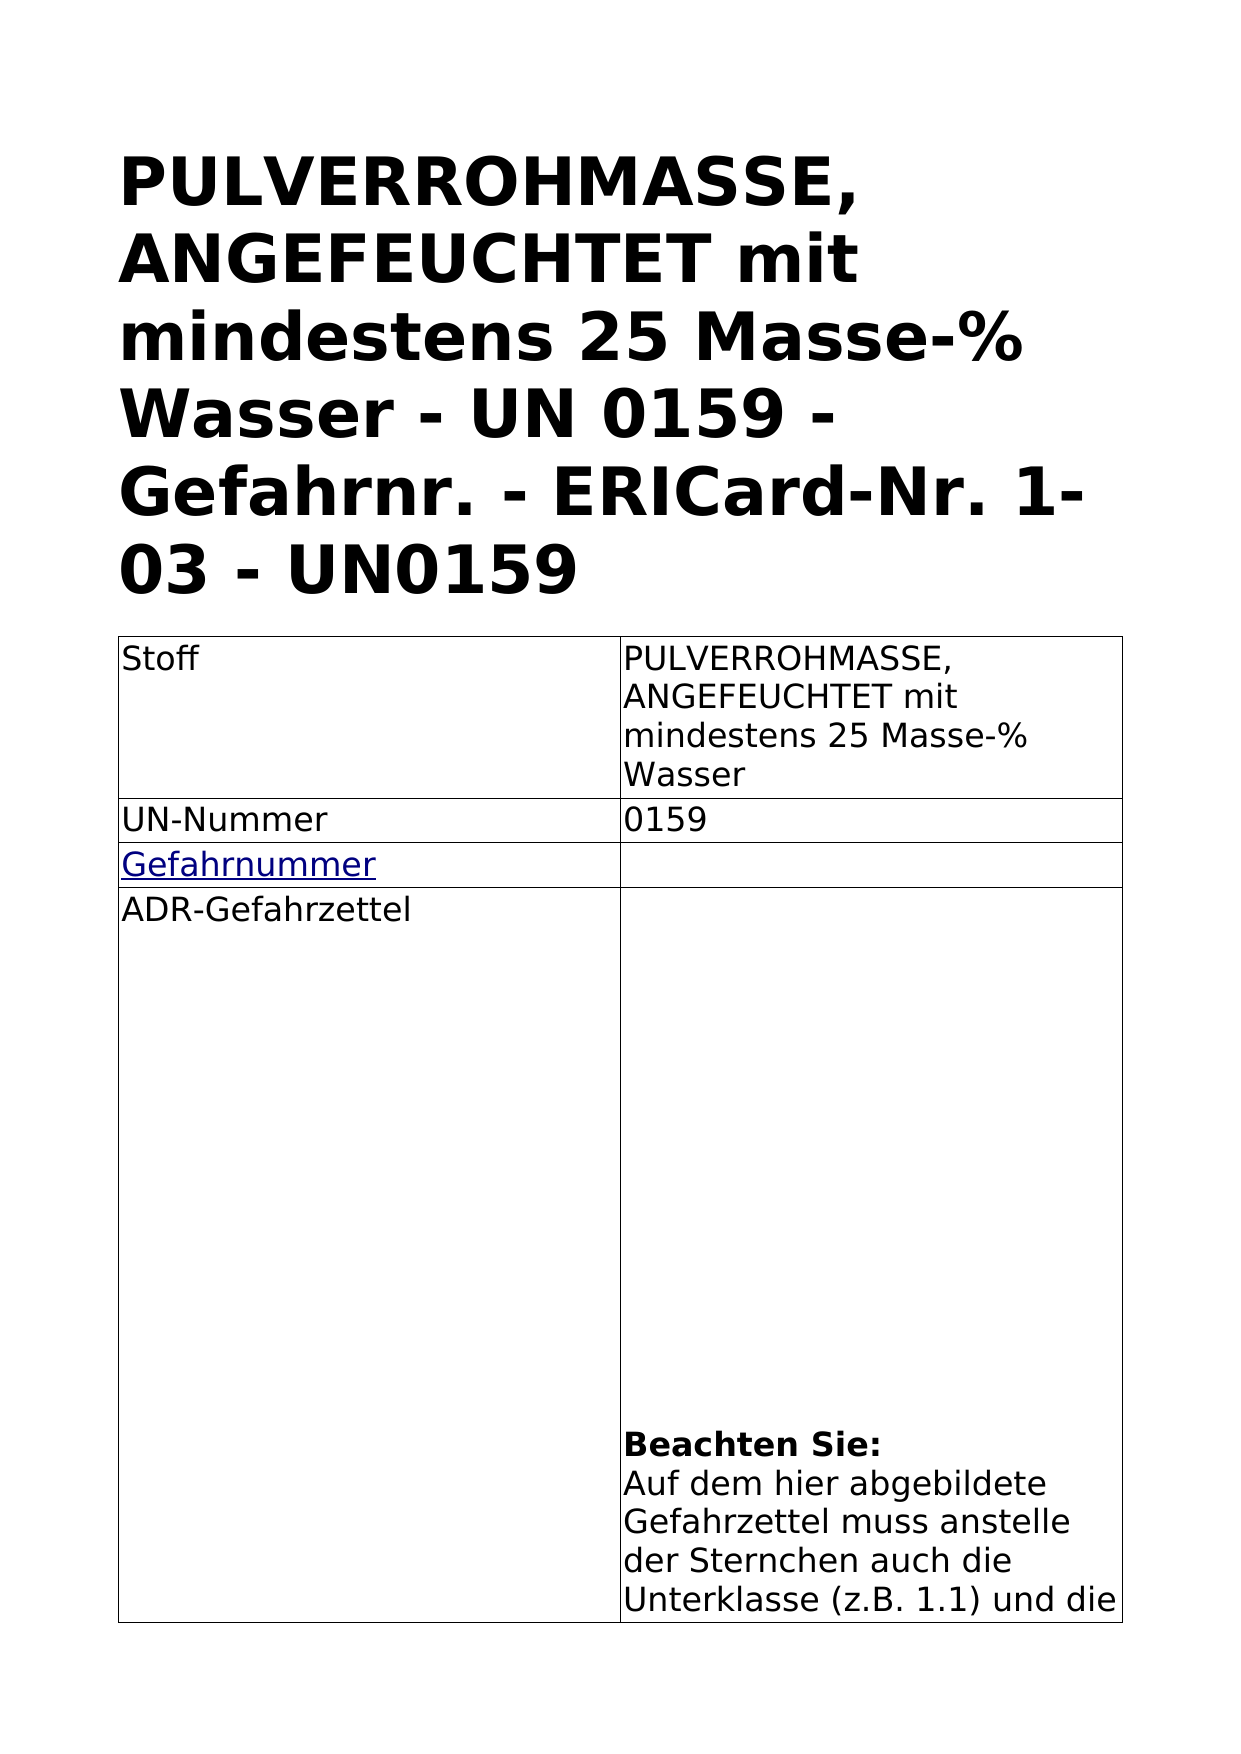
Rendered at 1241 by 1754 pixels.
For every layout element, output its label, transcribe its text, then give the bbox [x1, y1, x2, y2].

table_header PULVERROHMASSE, ANGEFEUCHTET mit mindestens 25 Masse-% Wasser [621, 637, 1122, 797]
table_cell UN-Nummer [119, 799, 620, 842]
table_cell ADR-Gefahrzettel [119, 888, 620, 1622]
table_cell Beachten Sie: Auf dem hier abgebildete Gefahrzettel muss anstelle der Sternchen auch die Unterklasse (z.B. 1.1) und die [621, 888, 1122, 1622]
table_header Stoff [119, 637, 620, 797]
table_cell [621, 843, 1122, 887]
table_cell 0159 [621, 799, 1122, 842]
subtitle PULVERROHMASSE, ANGEFEUCHTET mit mindestens 25 Masse-% Wasser - UN 0159 - Gefahrnr. - ERICard-Nr. 1-03 - UN0159 [118, 143, 1122, 609]
table_cell Gefahrnummer [119, 843, 620, 887]
